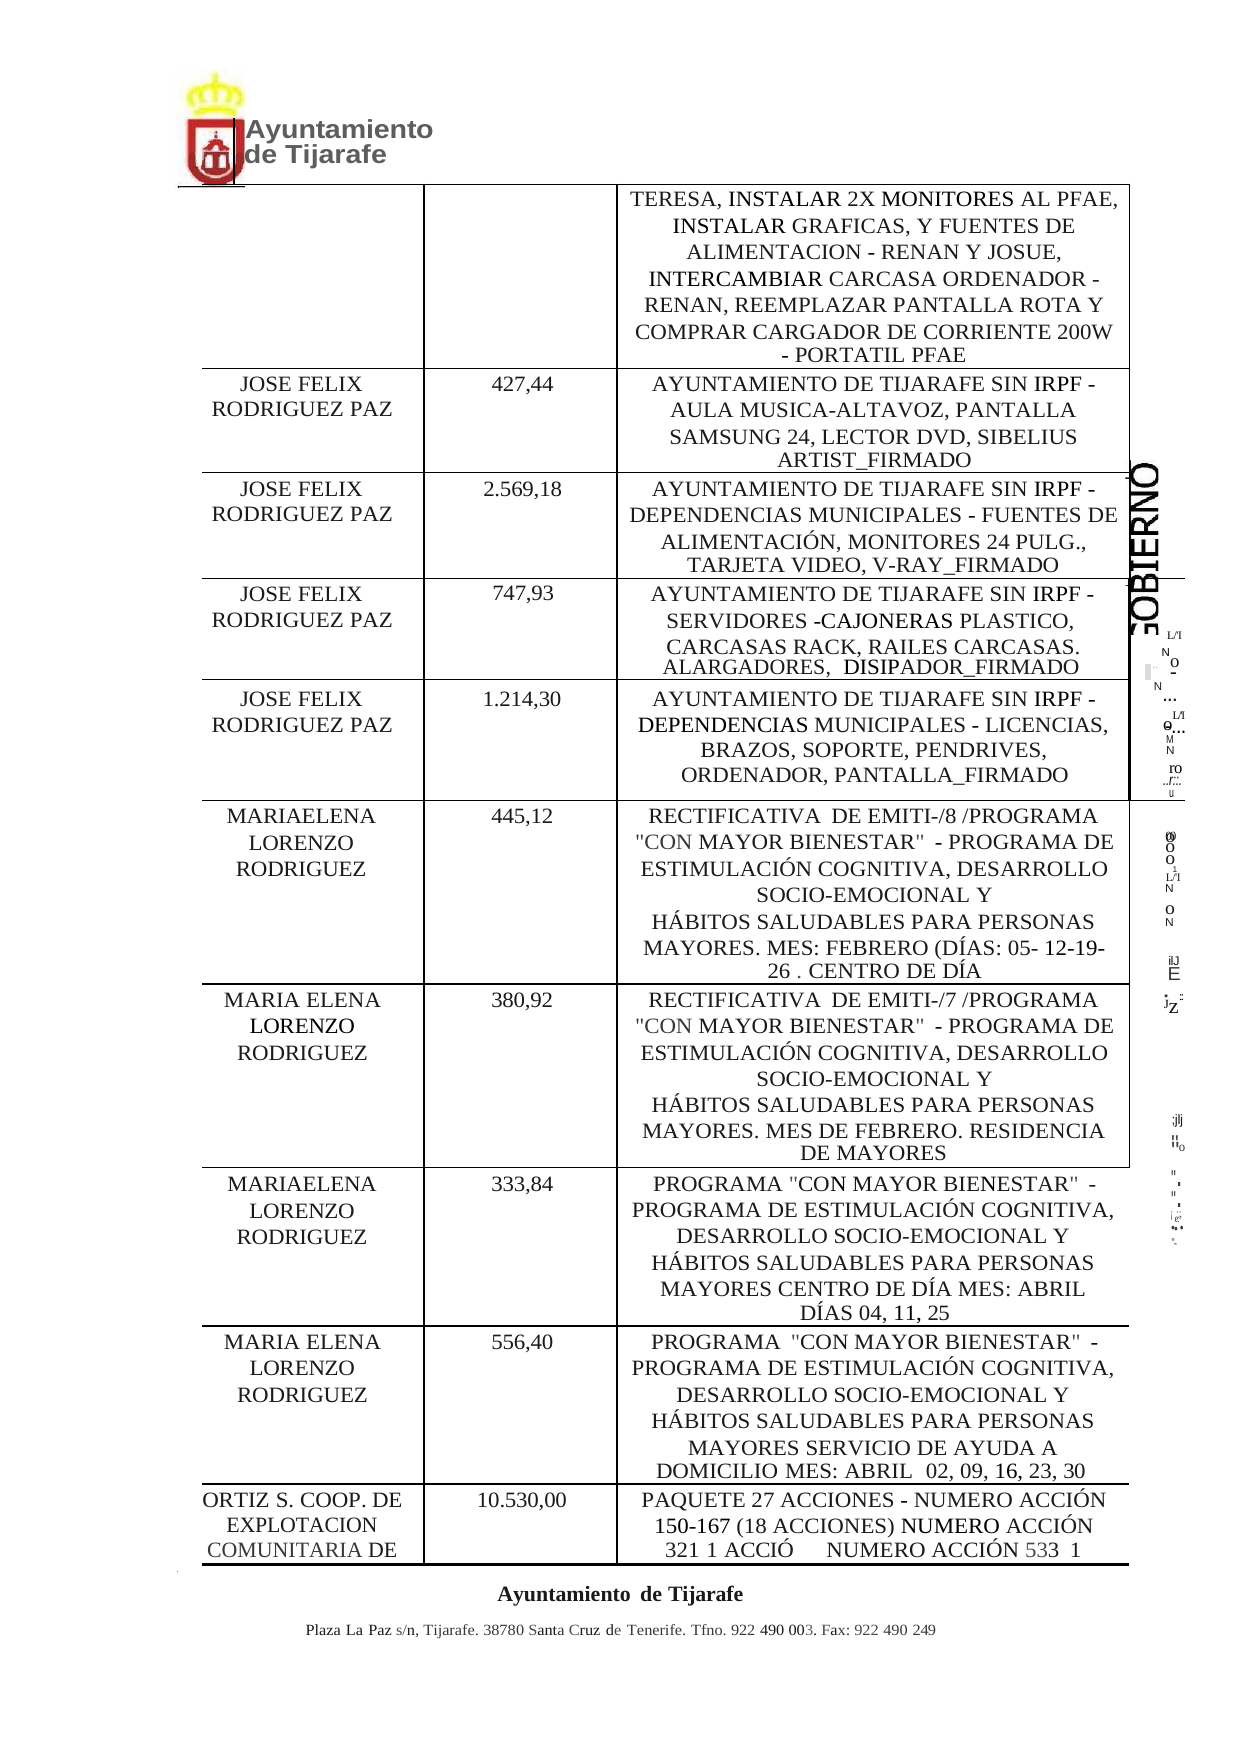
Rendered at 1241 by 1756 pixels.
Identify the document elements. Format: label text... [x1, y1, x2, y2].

table_cell 380,92 [425, 985, 616, 1167]
table_cell 1.214,30 [425, 680, 616, 800]
table_cell AYUNTAMIENTO DE TIJARAFE SIN IRPF - DEPENDENCIAS MUNICIPALES - LICENCIAS, BRAZOS, SOPORTE, PENDRIVES, ORDENADOR, PANTALLA_FIRMADO [618, 680, 1128, 800]
table_cell 2.569,18 [425, 473, 616, 577]
table_cell 445,12 [425, 801, 616, 983]
table_cell AYUNTAMIENTO DE TIJARAFE SIN IRPF - AULA MUSICA-ALTAVOZ, PANTALLA SAMSUNG 24, LECTOR DVD, SIBELIUS ARTIST_FIRMADO [618, 369, 1129, 472]
table_cell [1130, 184, 1185, 577]
table_cell RECTIFICATIVA DE EMITI-/7 /PROGRAMA "CON MAYOR BIENESTAR" - PROGRAMA DE ESTIMULACIÓN COGNITIVA, DESARROLLO SOCIO-EMOCIONAL Y HÁBITOS SALUDABLES PARA PERSONAS MAYORES. MES DE FEBRERO. RESIDENCIA DE MAYORES [618, 985, 1129, 1167]
table_cell MARIA ELENA LORENZO RODRIGUEZ [202, 985, 423, 1167]
table_cell 10.530,00 [425, 1485, 616, 1562]
table_cell PROGRAMA "CON MAYOR BIENESTAR" - PROGRAMA DE ESTIMULACIÓN COGNITIVA, DESARROLLO SOCIO-EMOCIONAL Y HÁBITOS SALUDABLES PARA PERSONAS MAYORES SERVICIO DE AYUDA A DOMICILIO MES: ABRIL 02, 09, 16, 23, 30 [618, 1327, 1129, 1483]
table_header Ayuntamiento de Tijarafe [245, 118, 1185, 183]
table_cell JOSE FELIX RODRIGUEZ PAZ [202, 579, 423, 679]
table_cell JOSE FELIX RODRIGUEZ PAZ [202, 473, 423, 577]
table_cell L/'I No .. -N... oL/'I -... M N ro ..r::. u [1131, 579, 1185, 800]
table_cell PROGRAMA "CON MAYOR BIENESTAR" - PROGRAMA DE ESTIMULACIÓN COGNITIVA, DESARROLLO SOCIO-EMOCIONAL Y HÁBITOS SALUDABLES PARA PERSONAS MAYORES CENTRO DE DÍA MES: ABRIL DÍAS 04, 11, 25 [618, 1168, 1129, 1325]
table_cell MARIAELENA LORENZO RODRIGUEZ [202, 801, 423, 983]
table_cell 333,84 [425, 1168, 616, 1325]
table_cell 556,40 [425, 1327, 616, 1483]
table_cell JOSE FELIX RODRIGUEZ PAZ [202, 369, 423, 472]
table_cell JOSE FELIX RODRIGUEZ PAZ [202, 680, 423, 800]
table_cell AYUNTAMIENTO DE TIJARAFE SIN IRPF - SERVIDORES -CAJONERAS PLASTICO, CARCASAS RACK, RAILES CARCASAS. ALARGADORES, DISIPADOR_FIRMADO [618, 579, 1128, 679]
table_cell MARIAELENA LORENZO RODRIGUEZ [202, 1168, 423, 1325]
table_cell ORTIZ S. COOP. DE EXPLOTACION COMUNITARIA DE [202, 1485, 423, 1562]
table_cell 427,44 [425, 369, 616, 472]
table_cell PAQUETE 27 ACCIONES - NUMERO ACCIÓN 150-167 (18 ACCIONES) NUMERO ACCIÓN 321 1 ACCIÓ NUMERO ACCIÓN 533 1 [618, 1485, 1129, 1562]
table_cell TERESA, INSTALAR 2X MONITORES AL PFAE, INSTALAR GRAFICAS, Y FUENTES DE ALIMENTACION - RENAN Y JOSUE, INTERCAMBIAR CARCASA ORDENADOR - RENAN, REEMPLAZAR PANTALLA ROTA Y COMPRAR CARGADOR DE CORRIENTE 200W - PORTATIL PFAE [618, 185, 1129, 367]
table_cell AYUNTAMIENTO DE TIJARAFE SIN IRPF - DEPENDENCIAS MUNICIPALES - FUENTES DE ALIMENTACIÓN, MONITORES 24 PULG., TARJETA VIDEO, V-RAY_FIRMADO [618, 473, 1125, 577]
table_cell [202, 185, 423, 367]
table_cell RECTIFICATIVA DE EMITI-/8 /PROGRAMA "CON MAYOR BIENESTAR" - PROGRAMA DE ESTIMULACIÓN COGNITIVA, DESARROLLO SOCIO-EMOCIONAL Y HÁBITOS SALUDABLES PARA PERSONAS MAYORES. MES: FEBRERO (DÍAS: 05- 12-19- 26 . CENTRO DE DÍA [618, 801, 1129, 983]
table_cell [425, 185, 616, 367]
table_cell o00 o o 1 L/'I No N ilJ E •z::J ;jlj "o" ".". .·.¡.;, e: "- [1129, 801, 1185, 1562]
table_cell MARIA ELENA LORENZO RODRIGUEZ [202, 1327, 423, 1483]
table_cell 747,93 [425, 579, 616, 679]
